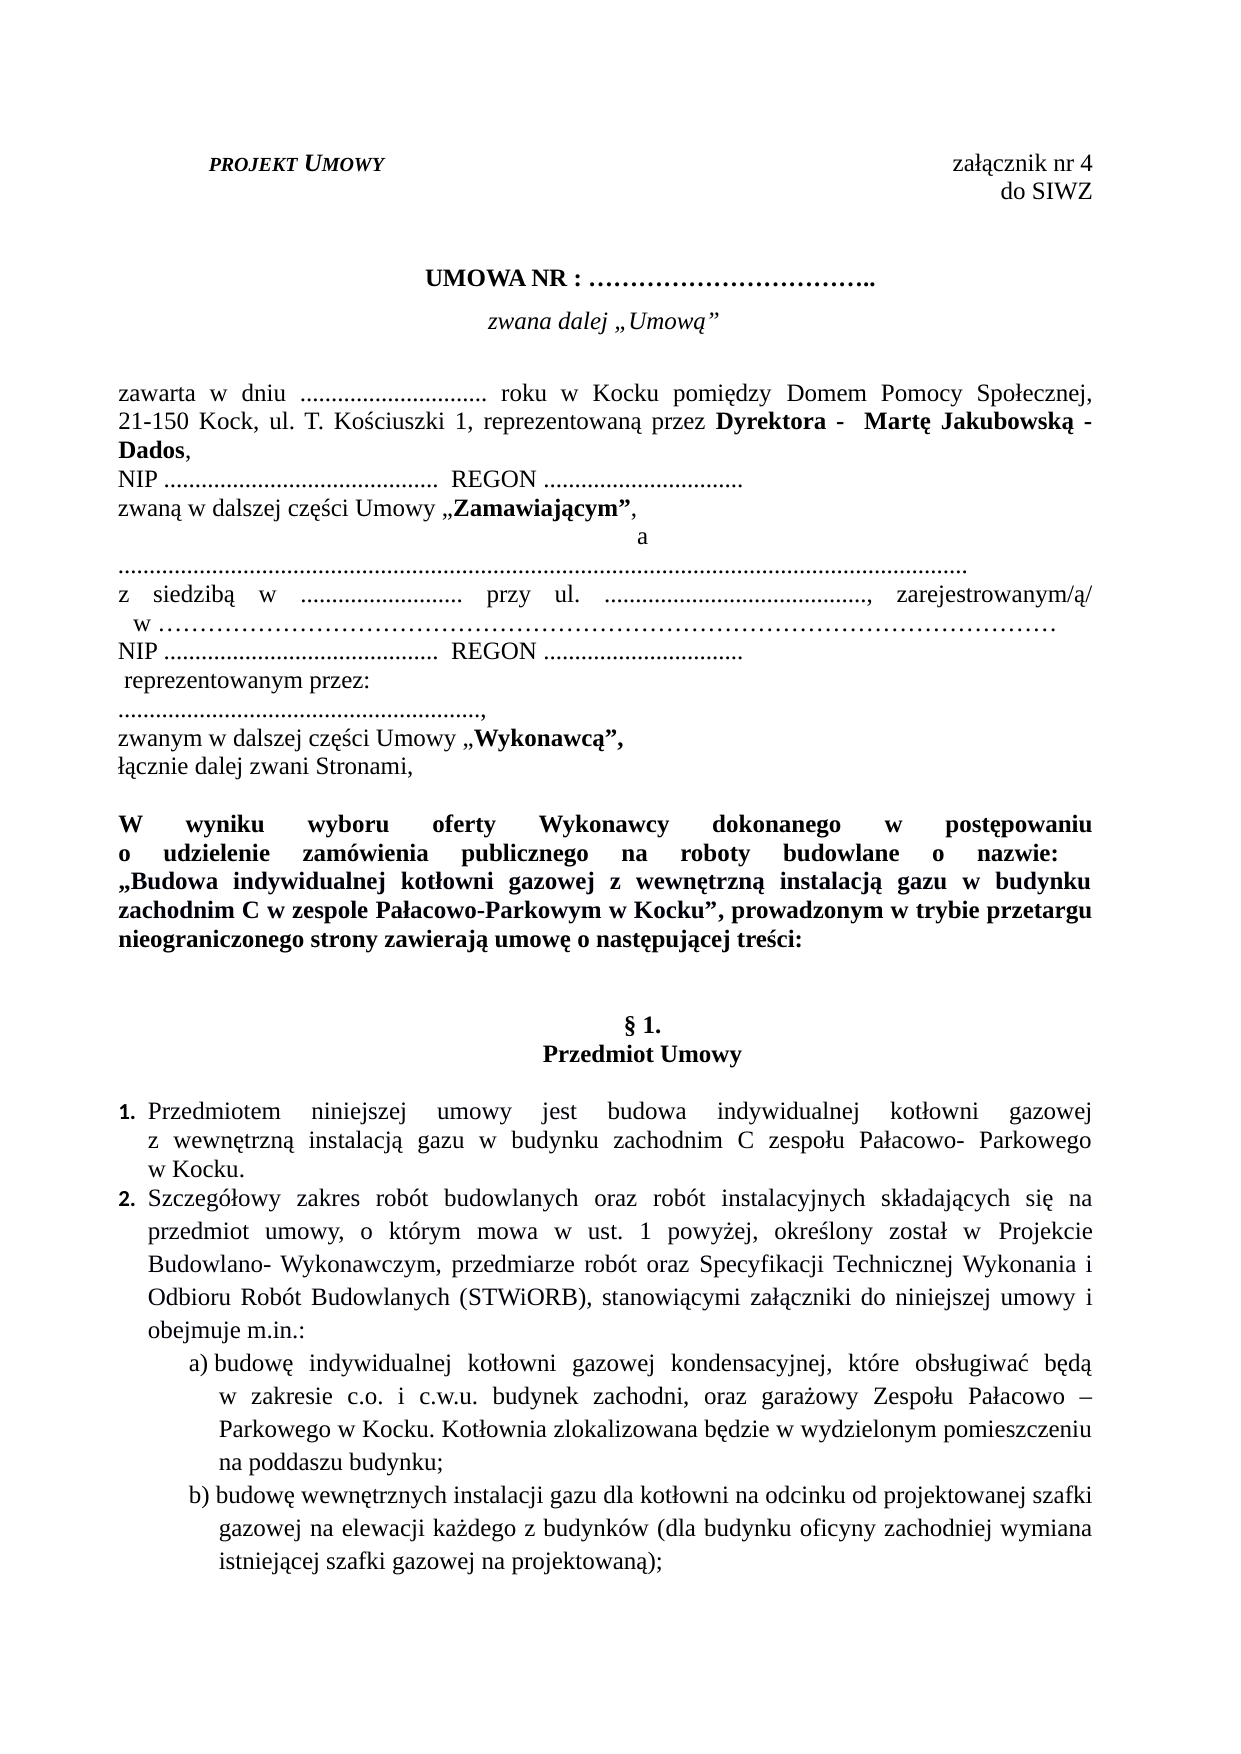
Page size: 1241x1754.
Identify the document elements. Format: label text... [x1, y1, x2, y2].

text ........................................................................................................................................ [118, 550, 1093, 579]
text UMOWA NR : …………………………….. [208, 263, 1093, 291]
text zwaną w dalszej części Umowy „Zamawiającym”, [118, 493, 1093, 521]
text Przedmiot Umowy [192, 1039, 1093, 1068]
list zwana dalej „Umową” [118, 306, 1093, 334]
text NIP ............................................ REGON ................................ [118, 636, 1093, 665]
text W wyniku wyboru oferty Wykonawcy dokonanego w postępowaniu o udzielenie zamówienia publicznego na roboty budowlane o nazwie: „Budowa indywidualnej kotłowni gazowej z wewnętrzną instalacją gazu w budynku zachodnim C w zespole Pałacowo-Parkowym w Kocku”, prowadzonym w trybie przetargu nieograniczonego strony zawierają umowę o następującej treści: [118, 809, 1093, 953]
text projekt Umowy załącznik nr 4 do SIWZ [192, 148, 1093, 205]
text zawarta w dniu .............................. roku w Kocku pomiędzy Domem Pomocy Społecznej, 21-150 Kock, ul. T. Kościuszki 1, reprezentowaną przez Dyrektora - Martę Jakubowską -Dados, [118, 378, 1093, 464]
list Przedmiotem niniejszej umowy jest budowa indywidualnej kotłowni gazowej z wewnętrzną instalacją gazu w budynku zachodnim C zespołu Pałacowo- Parkowego w Kocku. [118, 1096, 1093, 1183]
text zwanym w dalszej części Umowy „Wykonawcą”, [118, 723, 1093, 751]
text .........................................................., [118, 694, 1093, 723]
list budowę indywidualnej kotłowni gazowej kondensacyjnej, które obsługiwać będą w zakresie c.o. i c.w.u. budynek zachodni, oraz garażowy Zespołu Pałacowo – Parkowego w Kocku. Kotłownia zlokalizowana będzie w wydzielonym pomieszczeniu na poddaszu budynku; [188, 1348, 1093, 1476]
list Szczegółowy zakres robót budowlanych oraz robót instalacyjnych składających się na przedmiot umowy, o którym mowa w ust. 1 powyżej, określony został w Projekcie Budowlano- Wykonawczym, przedmiarze robót oraz Specyfikacji Technicznej Wykonania i Odbioru Robót Budowlanych (STWiORB), stanowiącymi załączniki do niniejszej umowy i obejmuje m.in.: [118, 1183, 1093, 1344]
text a [192, 521, 1093, 550]
list budowę wewnętrznych instalacji gazu dla kotłowni na odcinku od projektowanej szafki gazowej na elewacji każdego z budynków (dla budynku oficyny zachodniej wymiana istniejącej szafki gazowej na projektowaną); [188, 1480, 1093, 1575]
text z siedzibą w .......................... przy ul. .........................................., zarejestrowanym/ą/ w ……………………………………………………………………………………………… [118, 579, 1093, 636]
text § 1. [192, 1010, 1093, 1039]
text łącznie dalej zwani Stronami, [118, 751, 1093, 780]
text NIP ............................................ REGON ................................ [118, 464, 1093, 493]
text reprezentowanym przez: [118, 665, 1093, 694]
